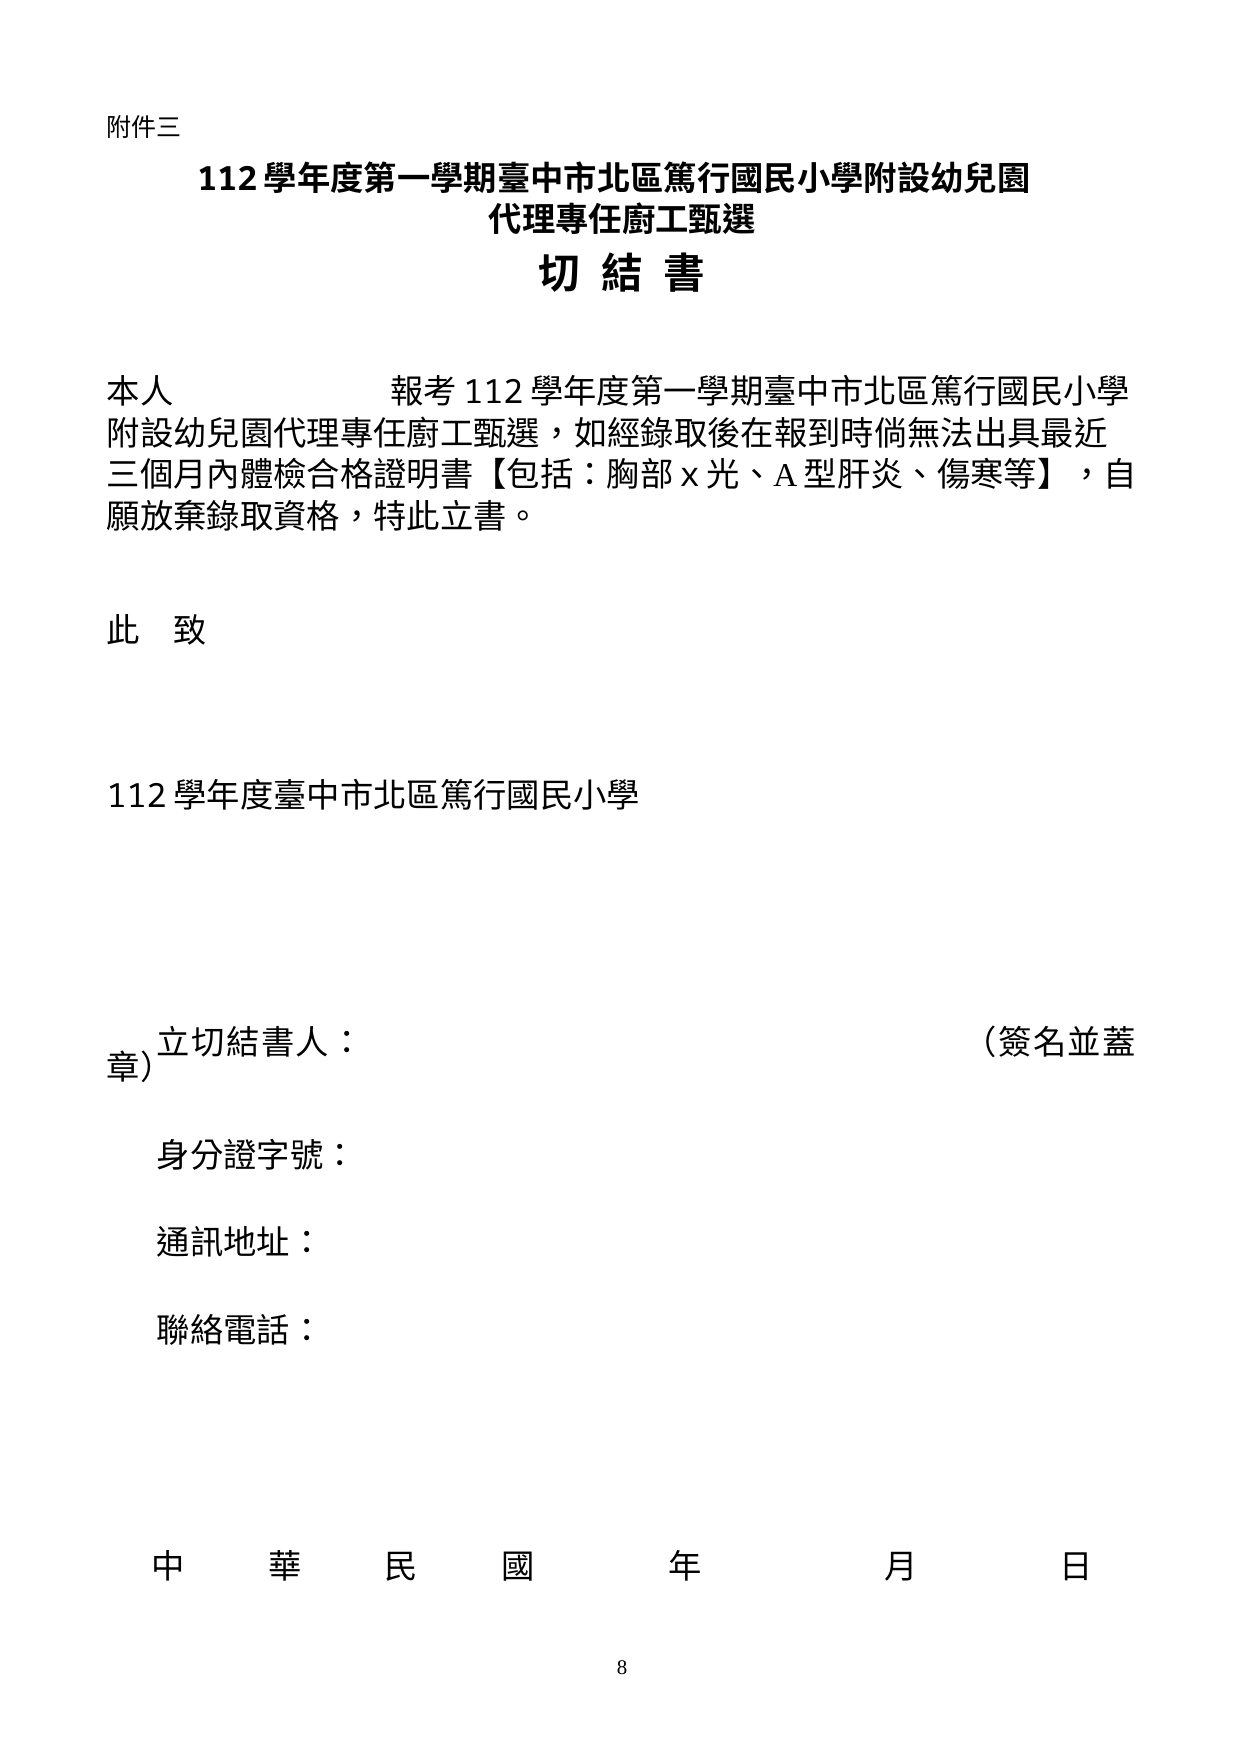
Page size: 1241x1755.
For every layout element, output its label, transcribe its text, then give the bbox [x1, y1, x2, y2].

text 112學年度臺中市北區篤行國民小學 [106, 774, 1137, 816]
text 此 致 [106, 587, 1137, 649]
text 通訊地址： [106, 1235, 1137, 1260]
text 代理專任廚工甄選 [106, 198, 1137, 240]
text 112學年度第一學期臺中市北區篤行國民小學附設幼兒園 [106, 157, 1137, 198]
text 聯絡電話： [106, 1322, 1137, 1347]
text 本人 報考112學年度第一學期臺中市北區篤行國民小學附設幼兒園代理專任廚工甄選，如經錄取後在報到時倘無法出具最近三個月內體檢合格證明書【包括：胸部ｘ光、A型肝炎、傷寒等】，自願放棄錄取資格，特此立書。 [106, 370, 1137, 537]
text 中 華 民 國 年 月 日 [106, 1547, 1137, 1587]
text 立切結書人： （簽名並蓋章） [106, 1035, 1137, 1085]
text 身分證字號： [106, 1147, 1137, 1172]
text 附件三 [106, 84, 1137, 146]
text 切 結 書 [106, 240, 1137, 300]
